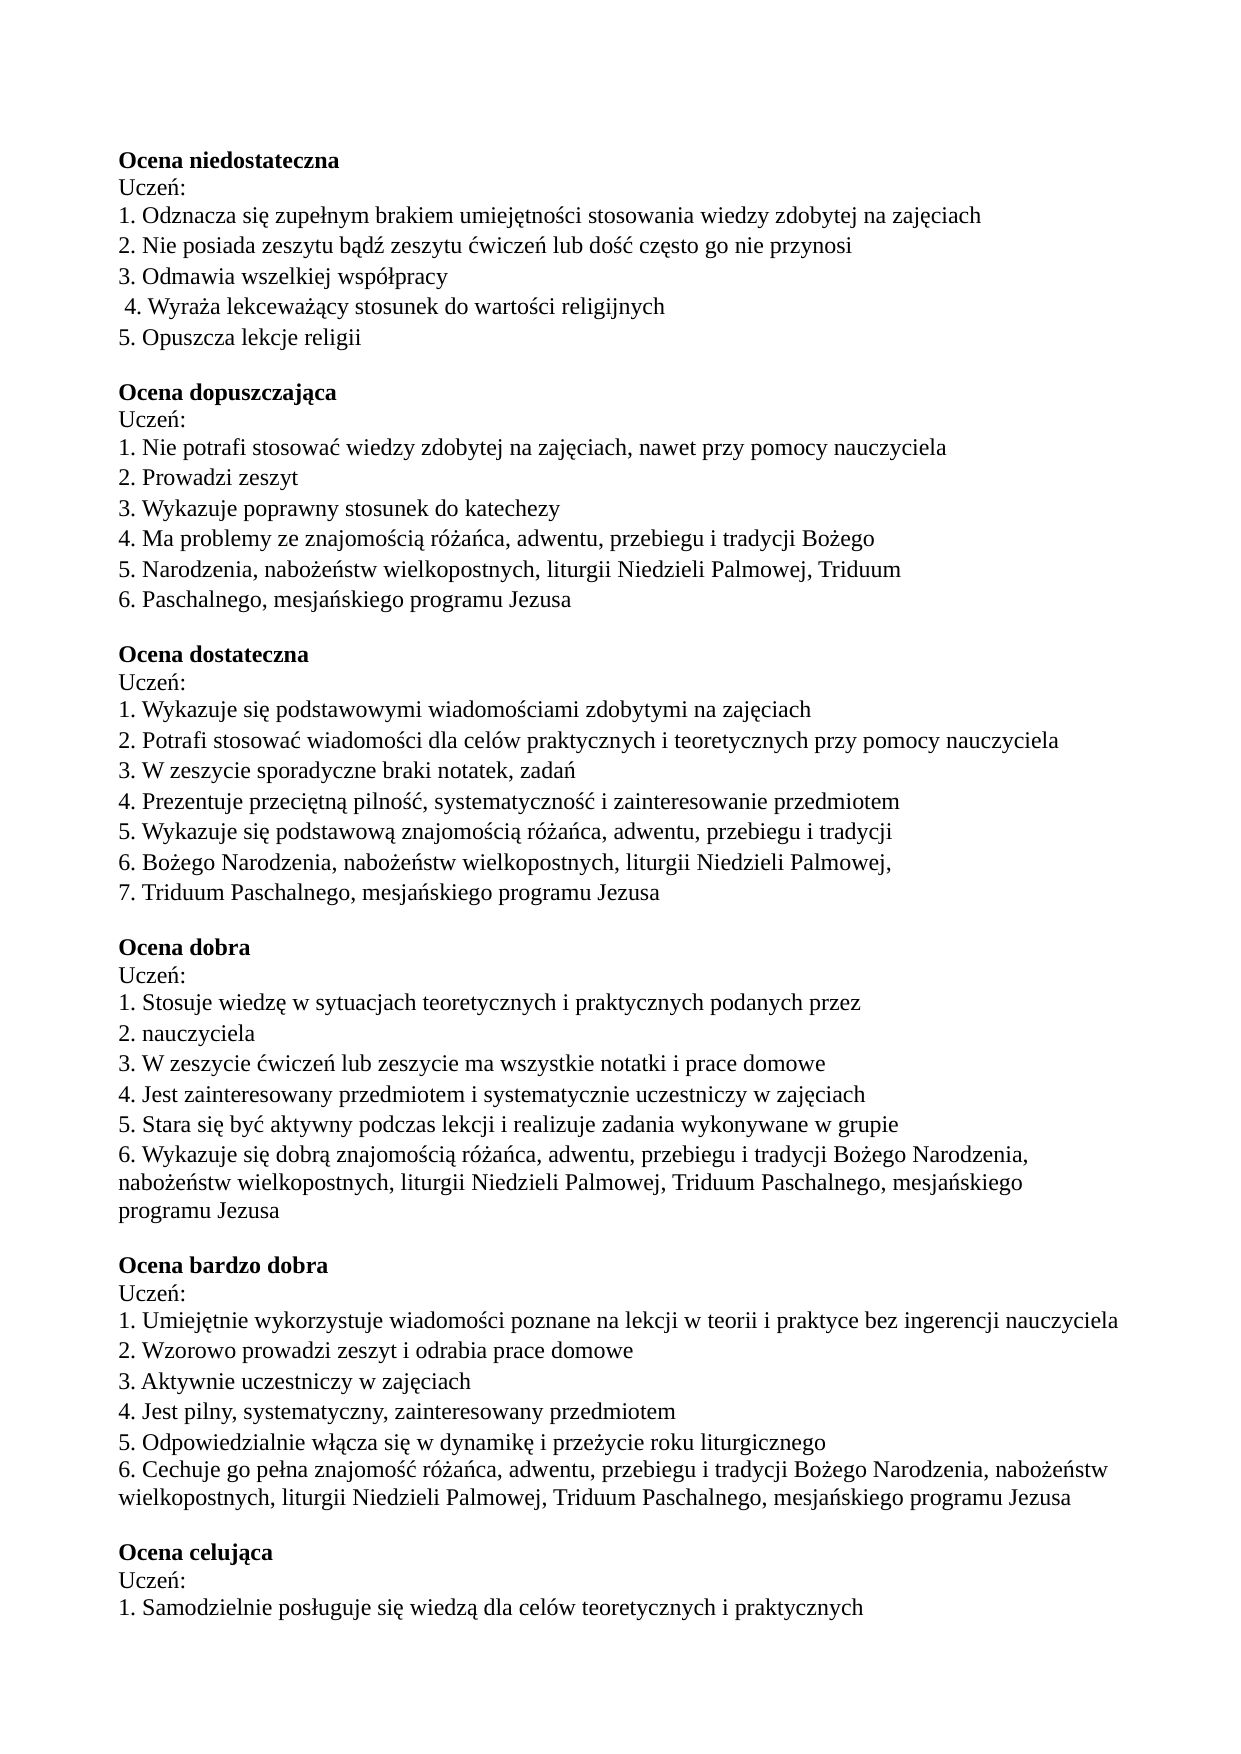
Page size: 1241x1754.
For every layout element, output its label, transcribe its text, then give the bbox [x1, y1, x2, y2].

text 6. Paschalnego, mesjańskiego programu Jezusa [118, 585, 1122, 613]
text Ocena bardzo dobra [118, 1251, 1122, 1278]
text 1. Umiejętnie wykorzystuje wiadomości poznane na lekcji w teorii i praktyce bez ingerencji nauczyciela [118, 1306, 1122, 1334]
text 2. Nie posiada zeszytu bądź zeszytu ćwiczeń lub dość często go nie przynosi [118, 231, 1122, 259]
text 3. Odmawia wszelkiej współpracy [118, 262, 1122, 289]
text 2. Potrafi stosować wiadomości dla celów praktycznych i teoretycznych przy pomocy nauczyciela [118, 726, 1122, 753]
text 6. Bożego Narodzenia, nabożeństw wielkopostnych, liturgii Niedzieli Palmowej, [118, 848, 1122, 875]
text Uczeń: [118, 961, 1122, 988]
text Ocena dobra [118, 933, 1122, 961]
text 1. Samodzielnie posługuje się wiedzą dla celów teoretycznych i praktycznych [118, 1593, 1122, 1621]
text 5. Opuszcza lekcje religii [118, 323, 1122, 350]
text Ocena dopuszczająca [118, 378, 1122, 405]
text 1. Stosuje wiedzę w sytuacjach teoretycznych i praktycznych podanych przez [118, 988, 1122, 1016]
text Uczeń: [118, 405, 1122, 433]
text 3. W zeszycie ćwiczeń lub zeszycie ma wszystkie notatki i prace domowe [118, 1049, 1122, 1077]
text Uczeń: [118, 668, 1122, 696]
text 2. Prowadzi zeszyt [118, 463, 1122, 491]
text 5. Narodzenia, nabożeństw wielkopostnych, liturgii Niedzieli Palmowej, Triduum [118, 555, 1122, 582]
text Uczeń: [118, 1566, 1122, 1593]
text Ocena dostateczna [118, 640, 1122, 668]
text 4. Prezentuje przeciętną pilność, systematyczność i zainteresowanie przedmiotem [118, 787, 1122, 814]
text 1. Wykazuje się podstawowymi wiadomościami zdobytymi na zajęciach [118, 696, 1122, 723]
text 2. Wzorowo prowadzi zeszyt i odrabia prace domowe [118, 1337, 1122, 1364]
text 3. Wykazuje poprawny stosunek do katechezy [118, 494, 1122, 521]
text 4. Ma problemy ze znajomością różańca, adwentu, przebiegu i tradycji Bożego [118, 524, 1122, 552]
text 6. Wykazuje się dobrą znajomością różańca, adwentu, przebiegu i tradycji Bożego Narodzenia, nabożeństw wielkopostnych, liturgii Niedzieli Palmowej, Triduum Paschalnego, mesjańskiego programu Jezusa [118, 1141, 1122, 1223]
text Uczeń: [118, 173, 1122, 201]
text 2. nauczyciela [118, 1019, 1122, 1046]
text 1. Odznacza się zupełnym brakiem umiejętności stosowania wiedzy zdobytej na zajęciach [118, 201, 1122, 228]
text 1. Nie potrafi stosować wiedzy zdobytej na zajęciach, nawet przy pomocy nauczyciela [118, 433, 1122, 461]
text 3. W zeszycie sporadyczne braki notatek, zadań [118, 756, 1122, 784]
text 5. Stara się być aktywny podczas lekcji i realizuje zadania wykonywane w grupie [118, 1110, 1122, 1138]
text 5. Odpowiedzialnie włącza się w dynamikę i przeżycie roku liturgicznego [118, 1428, 1122, 1455]
text Uczeń: [118, 1278, 1122, 1306]
text 3. Aktywnie uczestniczy w zajęciach [118, 1367, 1122, 1394]
text Ocena niedostateczna [118, 146, 1122, 173]
text 4. Wyraża lekceważący stosunek do wartości religijnych [118, 292, 1122, 320]
text Ocena celująca [118, 1538, 1122, 1566]
text 5. Wykazuje się podstawową znajomością różańca, adwentu, przebiegu i tradycji [118, 817, 1122, 845]
text 4. Jest pilny, systematyczny, zainteresowany przedmiotem [118, 1397, 1122, 1425]
text 6. Cechuje go pełna znajomość różańca, adwentu, przebiegu i tradycji Bożego Narodzenia, nabożeństw wielkopostnych, liturgii Niedzieli Palmowej, Triduum Paschalnego, mesjańskiego programu Jezusa [118, 1455, 1122, 1511]
text 7. Triduum Paschalnego, mesjańskiego programu Jezusa [118, 878, 1122, 906]
text 4. Jest zainteresowany przedmiotem i systematycznie uczestniczy w zajęciach [118, 1080, 1122, 1107]
